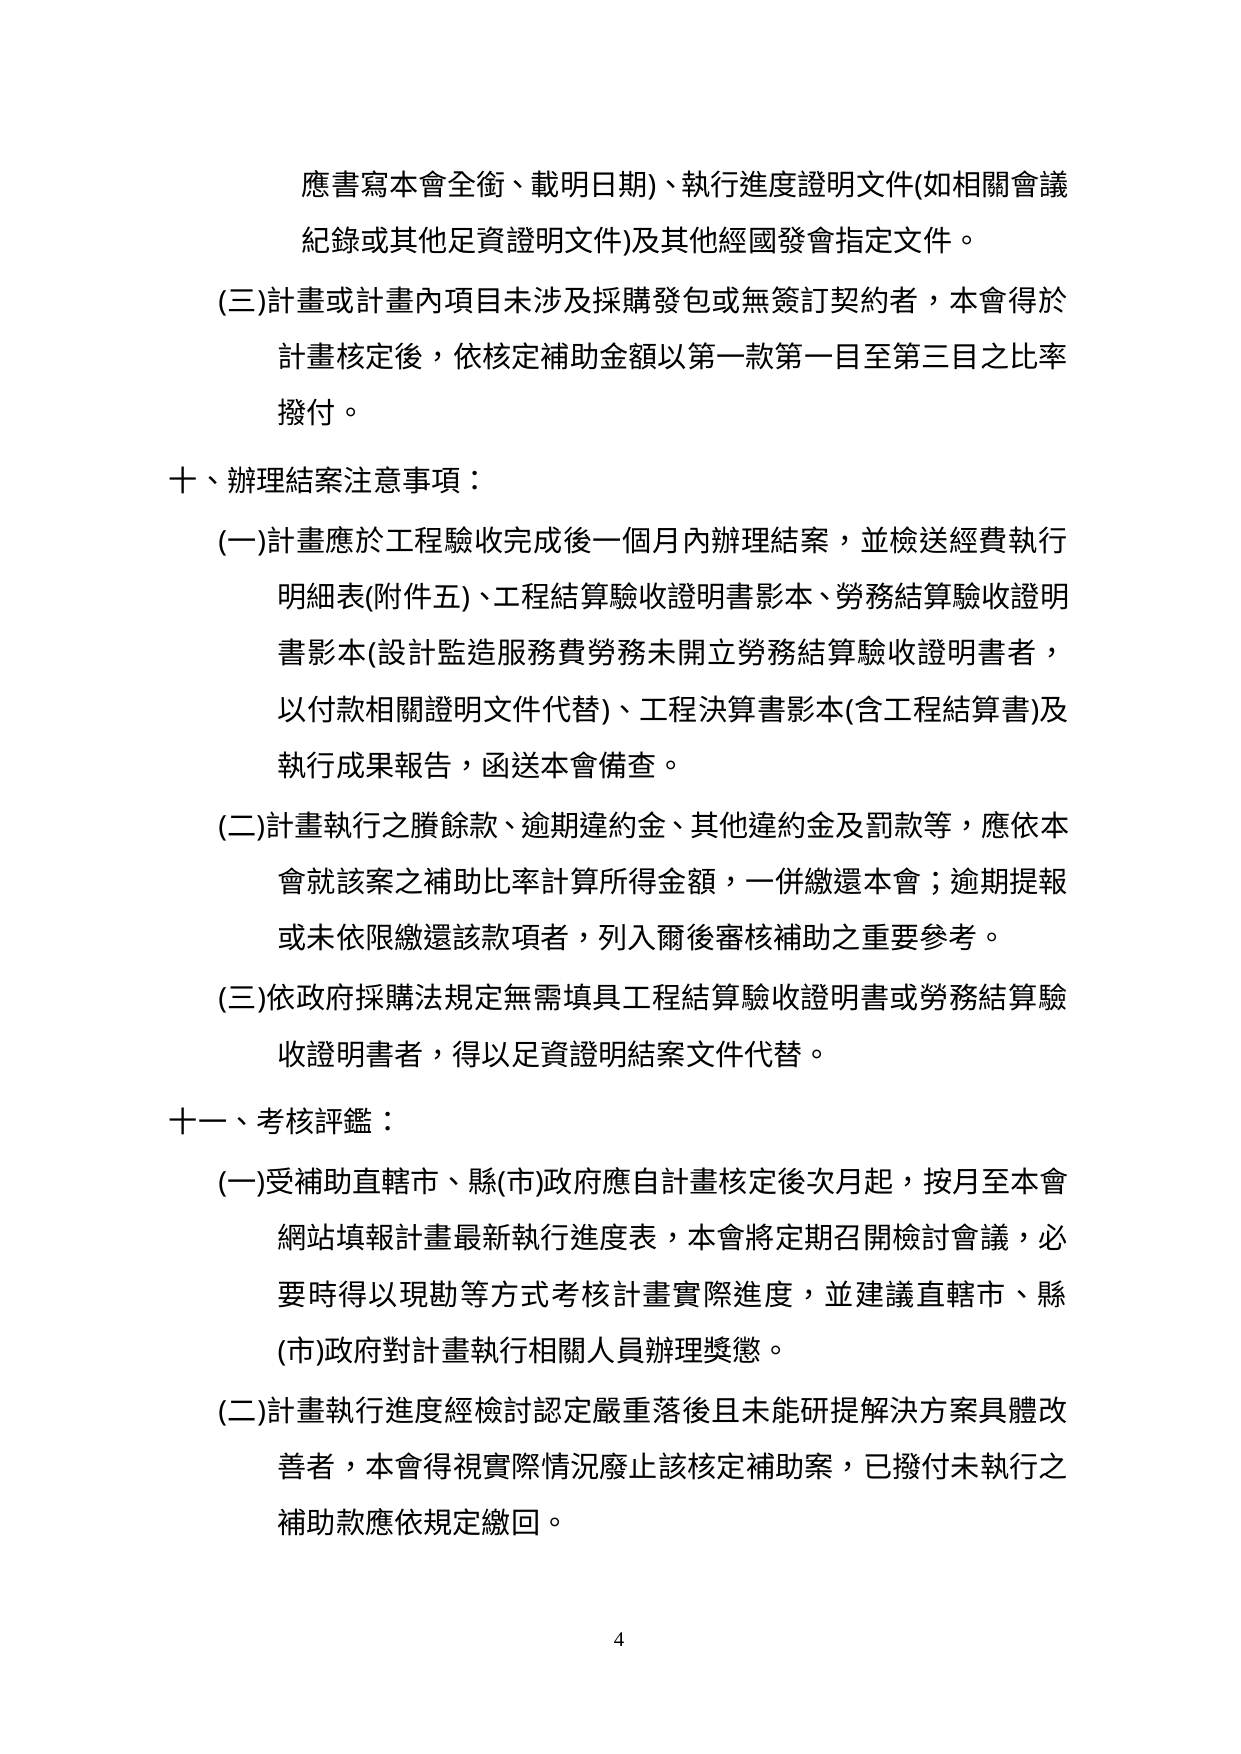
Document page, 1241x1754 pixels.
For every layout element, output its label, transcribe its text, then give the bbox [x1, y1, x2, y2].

text (一)受補助直轄市、縣(市)政府應自計畫核定後次月起，按月至本會網站填報計畫最新執行進度表，本會將定期召開檢討會議，必要時得以現勘等方式考核計畫實際進度，並建議直轄市、縣(市)政府對計畫執行相關人員辦理獎懲。 [218, 1147, 1069, 1372]
text (三)計畫或計畫內項目未涉及採購發包或無簽訂契約者，本會得於計畫核定後，依核定補助金額以第一款第一目至第三目之比率撥付。 [218, 266, 1069, 435]
text (三)依政府採購法規定無需填具工程結算驗收證明書或勞務結算驗收證明書者，得以足資證明結案文件代替。 [218, 964, 1069, 1076]
text (一)計畫應於工程驗收完成後一個月內辦理結案，並檢送經費執行明細表(附件五)、エ程結算驗收證明書影本、勞務結算驗收證明書影本(設計監造服務費勞務未開立勞務結算驗收證明書者，以付款相關證明文件代替)、工程決算書影本(含工程結算書)及執行成果報告，函送本會備查。 [218, 506, 1069, 787]
text (二)計畫執行進度經檢討認定嚴重落後且未能研提解決方案具體改善者，本會得視實際情況廢止該核定補助案，已撥付未執行之補助款應依規定繳回。 [218, 1376, 1069, 1545]
text 十一、考核評鑑： [169, 1087, 1069, 1144]
text 十、辦理結案注意事項： [169, 446, 1069, 502]
text (二)計畫執行之賸餘款、逾期違約金、其他違約金及罰款等，應依本會就該案之補助比率計算所得金額，一併繳還本會；逾期提報或未依限繳還該款項者，列入爾後審核補助之重要參考。 [218, 791, 1069, 960]
text 應書寫本會全銜、載明日期)、執行進度證明文件(如相關會議紀錄或其他足資證明文件)及其他經國發會指定文件。 [269, 150, 1069, 262]
